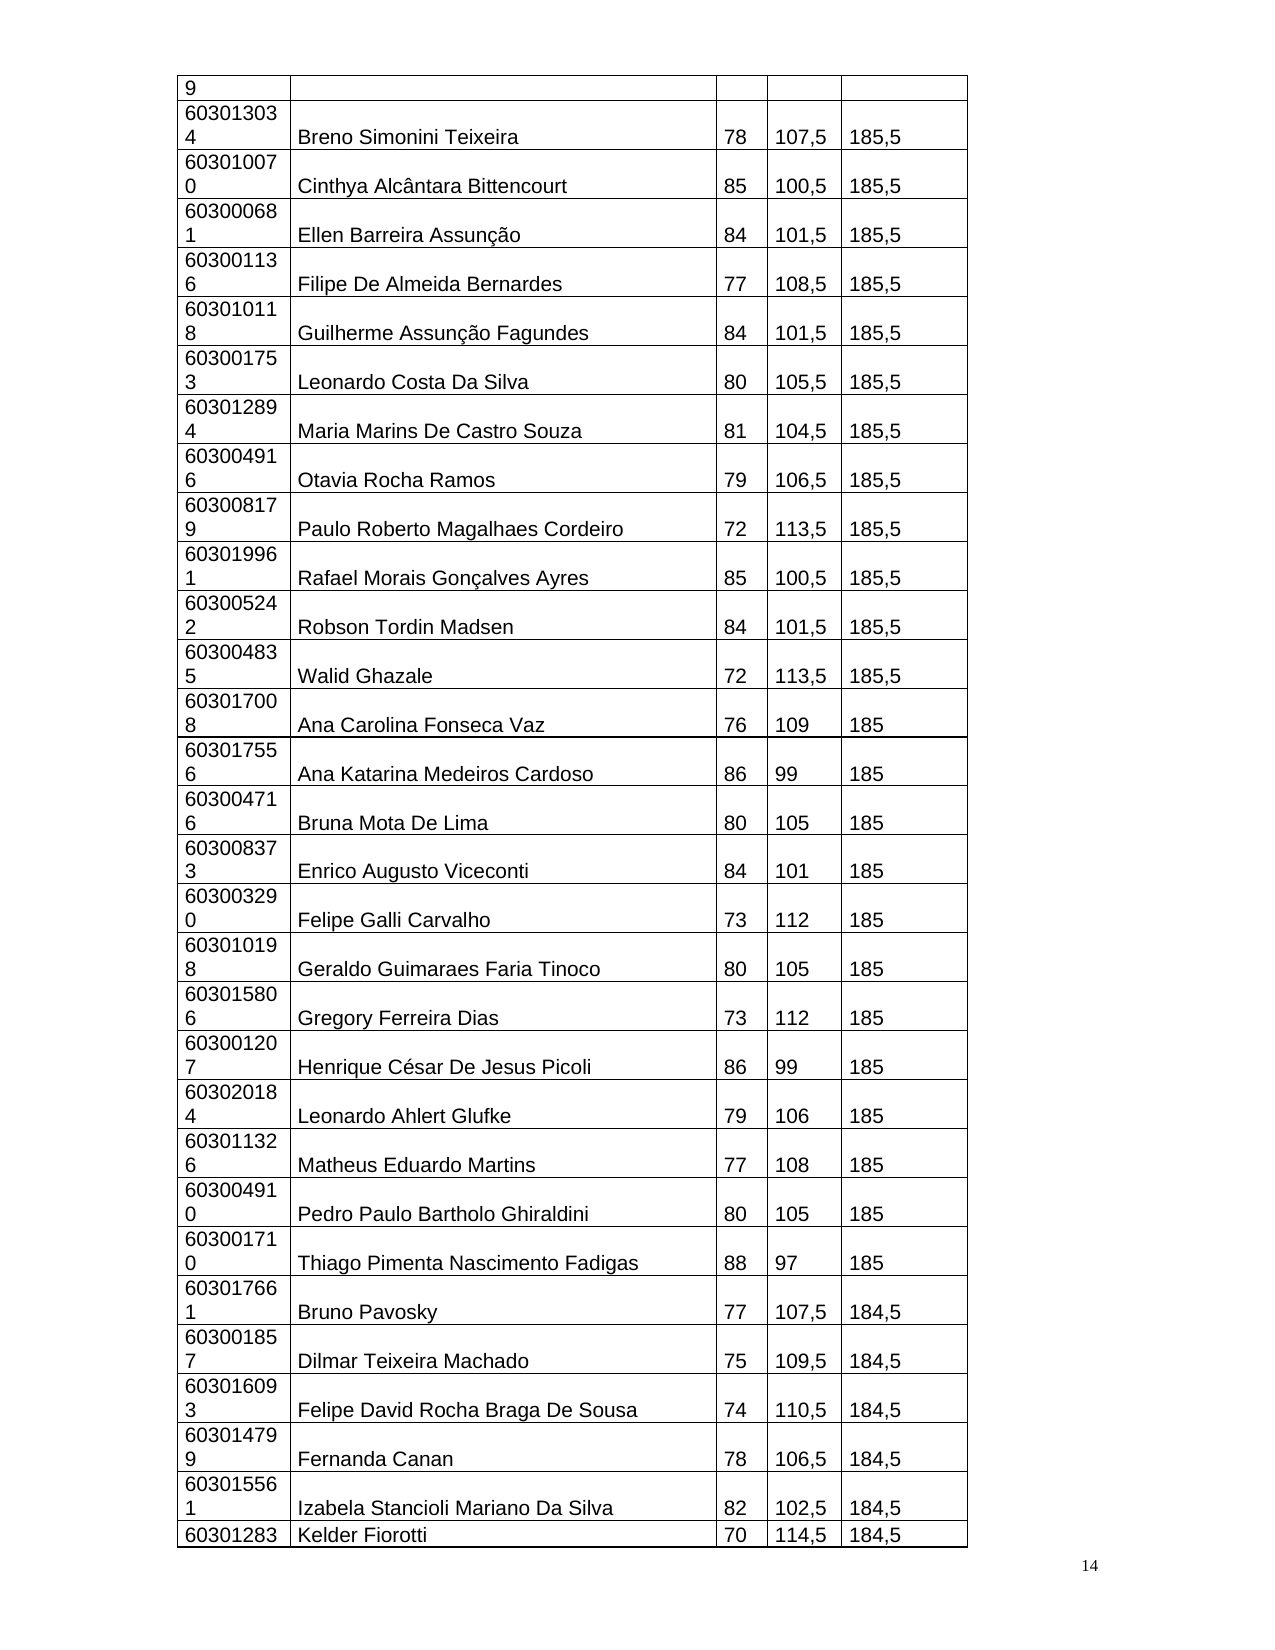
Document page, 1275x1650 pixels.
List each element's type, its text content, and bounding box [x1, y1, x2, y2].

table_cell 100,5 [768, 542, 841, 589]
table_cell 185,5 [842, 591, 967, 638]
table_cell 105,5 [768, 346, 841, 394]
table_cell 185,5 [842, 542, 967, 589]
table_cell 85 [717, 150, 767, 198]
table_cell 110,5 [768, 1374, 841, 1422]
table_cell 101,5 [768, 591, 841, 638]
table_cell 113,5 [768, 640, 841, 687]
table_cell 72 [717, 493, 767, 541]
table_cell 77 [717, 248, 767, 296]
table_cell Filipe De Almeida Bernardes [291, 248, 716, 296]
table_cell 603015561 [178, 1472, 290, 1520]
table_cell 60301283 [178, 1521, 290, 1546]
table_cell Otavia Rocha Ramos [291, 444, 716, 492]
table_cell 603001753 [178, 346, 290, 394]
table_cell Robson Tordin Madsen [291, 591, 716, 638]
table_cell 70 [717, 1521, 767, 1546]
table_cell 184,5 [842, 1325, 967, 1373]
table_cell 185 [842, 689, 967, 736]
table_cell 185,5 [842, 150, 967, 198]
table_cell 185 [842, 786, 967, 834]
table_cell 101 [768, 835, 841, 883]
table_cell Kelder Fiorotti [291, 1521, 716, 1546]
table_cell 77 [717, 1276, 767, 1324]
table_cell 80 [717, 1178, 767, 1226]
table_cell 85 [717, 542, 767, 589]
table_cell 99 [768, 1031, 841, 1079]
table_cell 603010070 [178, 150, 290, 198]
table_cell 185 [842, 1227, 967, 1275]
table_cell 185,5 [842, 395, 967, 443]
table_cell 74 [717, 1374, 767, 1422]
table_cell 109 [768, 689, 841, 736]
table_cell 603008373 [178, 835, 290, 883]
table_cell 603001136 [178, 248, 290, 296]
table_cell 603017008 [178, 689, 290, 736]
table_cell 80 [717, 346, 767, 394]
table_cell 603005242 [178, 591, 290, 638]
table_cell 603004835 [178, 640, 290, 687]
table_cell Cinthya Alcântara Bittencourt [291, 150, 716, 198]
table_cell 112 [768, 884, 841, 932]
table_cell 105 [768, 786, 841, 834]
table_cell 603013034 [178, 101, 290, 149]
table_cell 184,5 [842, 1472, 967, 1520]
table_cell 603008179 [178, 493, 290, 541]
table_cell 185 [842, 738, 967, 785]
table_cell 185,5 [842, 493, 967, 541]
table_cell 603012894 [178, 395, 290, 443]
table_cell 185,5 [842, 640, 967, 687]
table_cell Ana Carolina Fonseca Vaz [291, 689, 716, 736]
table_cell 78 [717, 101, 767, 149]
table_cell [717, 76, 767, 100]
table_cell 82 [717, 1472, 767, 1520]
table_cell 184,5 [842, 1521, 967, 1546]
table_cell 99 [768, 738, 841, 785]
table_cell [768, 76, 841, 100]
table_cell 108,5 [768, 248, 841, 296]
table_cell Leonardo Costa Da Silva [291, 346, 716, 394]
table_cell Breno Simonini Teixeira [291, 101, 716, 149]
table_cell 106,5 [768, 444, 841, 492]
table_cell 185 [842, 982, 967, 1030]
table_cell 80 [717, 933, 767, 981]
table_cell 97 [768, 1227, 841, 1275]
table_cell 79 [717, 1080, 767, 1128]
table_cell 185 [842, 884, 967, 932]
table_cell 603010118 [178, 297, 290, 345]
table_cell 603015806 [178, 982, 290, 1030]
table_cell Gregory Ferreira Dias [291, 982, 716, 1030]
table_cell 603019961 [178, 542, 290, 589]
table_cell Pedro Paulo Bartholo Ghiraldini [291, 1178, 716, 1226]
table_cell 106,5 [768, 1423, 841, 1471]
table_cell 84 [717, 297, 767, 345]
table_cell 603016093 [178, 1374, 290, 1422]
table_cell 84 [717, 835, 767, 883]
table_cell 114,5 [768, 1521, 841, 1546]
table_cell 113,5 [768, 493, 841, 541]
table_cell 185,5 [842, 346, 967, 394]
table_cell 184,5 [842, 1374, 967, 1422]
table_cell Geraldo Guimaraes Faria Tinoco [291, 933, 716, 981]
table_cell 185,5 [842, 444, 967, 492]
table_cell 86 [717, 738, 767, 785]
table_cell 603004716 [178, 786, 290, 834]
table_cell 109,5 [768, 1325, 841, 1373]
table_cell Enrico Augusto Viceconti [291, 835, 716, 883]
table_cell Maria Marins De Castro Souza [291, 395, 716, 443]
table_cell 104,5 [768, 395, 841, 443]
table_cell 185 [842, 1129, 967, 1177]
table_cell 603001710 [178, 1227, 290, 1275]
table_cell 184,5 [842, 1276, 967, 1324]
table_cell 185,5 [842, 297, 967, 345]
table_cell 105 [768, 933, 841, 981]
table_cell Dilmar Teixeira Machado [291, 1325, 716, 1373]
table_cell 9 [178, 76, 290, 100]
table_cell Felipe Galli Carvalho [291, 884, 716, 932]
table_cell 603000681 [178, 199, 290, 247]
table_cell 77 [717, 1129, 767, 1177]
table_cell 108 [768, 1129, 841, 1177]
table_cell Felipe David Rocha Braga De Sousa [291, 1374, 716, 1422]
table_cell 185 [842, 1178, 967, 1226]
table_cell 185,5 [842, 199, 967, 247]
table_cell 603004916 [178, 444, 290, 492]
table_cell 603017556 [178, 738, 290, 785]
table_cell Rafael Morais Gonçalves Ayres [291, 542, 716, 589]
table_cell 185 [842, 835, 967, 883]
table_cell 185,5 [842, 248, 967, 296]
table_cell 107,5 [768, 1276, 841, 1324]
table_cell 185 [842, 1080, 967, 1128]
table_cell [291, 76, 716, 100]
table_cell 73 [717, 982, 767, 1030]
table_cell 603020184 [178, 1080, 290, 1128]
table_cell 185,5 [842, 101, 967, 149]
table_cell 100,5 [768, 150, 841, 198]
table_cell Thiago Pimenta Nascimento Fadigas [291, 1227, 716, 1275]
table_cell 102,5 [768, 1472, 841, 1520]
table_cell Izabela Stancioli Mariano Da Silva [291, 1472, 716, 1520]
table_cell 84 [717, 199, 767, 247]
table_cell 105 [768, 1178, 841, 1226]
table_cell 112 [768, 982, 841, 1030]
table_cell 84 [717, 591, 767, 638]
table_cell Fernanda Canan [291, 1423, 716, 1471]
table_cell 79 [717, 444, 767, 492]
table_cell 603004910 [178, 1178, 290, 1226]
table_cell Walid Ghazale [291, 640, 716, 687]
table_cell 72 [717, 640, 767, 687]
table_cell 75 [717, 1325, 767, 1373]
table_cell 603011326 [178, 1129, 290, 1177]
table_cell Guilherme Assunção Fagundes [291, 297, 716, 345]
table_cell Ellen Barreira Assunção [291, 199, 716, 247]
table_cell 603003290 [178, 884, 290, 932]
table_cell 603010198 [178, 933, 290, 981]
table_cell Henrique César De Jesus Picoli [291, 1031, 716, 1079]
table_cell Matheus Eduardo Martins [291, 1129, 716, 1177]
table_cell Paulo Roberto Magalhaes Cordeiro [291, 493, 716, 541]
table_cell 603014799 [178, 1423, 290, 1471]
table_cell Bruna Mota De Lima [291, 786, 716, 834]
table_cell 73 [717, 884, 767, 932]
table_cell 106 [768, 1080, 841, 1128]
table_cell 101,5 [768, 199, 841, 247]
table_cell 78 [717, 1423, 767, 1471]
table_cell 603017661 [178, 1276, 290, 1324]
table_cell 81 [717, 395, 767, 443]
table_cell 107,5 [768, 101, 841, 149]
table_cell 185 [842, 1031, 967, 1079]
table_cell Bruno Pavosky [291, 1276, 716, 1324]
table_cell 88 [717, 1227, 767, 1275]
table_cell 76 [717, 689, 767, 736]
table_cell [842, 76, 967, 100]
table_cell 603001857 [178, 1325, 290, 1373]
table_cell Leonardo Ahlert Glufke [291, 1080, 716, 1128]
table_cell Ana Katarina Medeiros Cardoso [291, 738, 716, 785]
table_cell 80 [717, 786, 767, 834]
table_cell 184,5 [842, 1423, 967, 1471]
table_cell 603001207 [178, 1031, 290, 1079]
table_cell 86 [717, 1031, 767, 1079]
table_cell 185 [842, 933, 967, 981]
table_cell 101,5 [768, 297, 841, 345]
